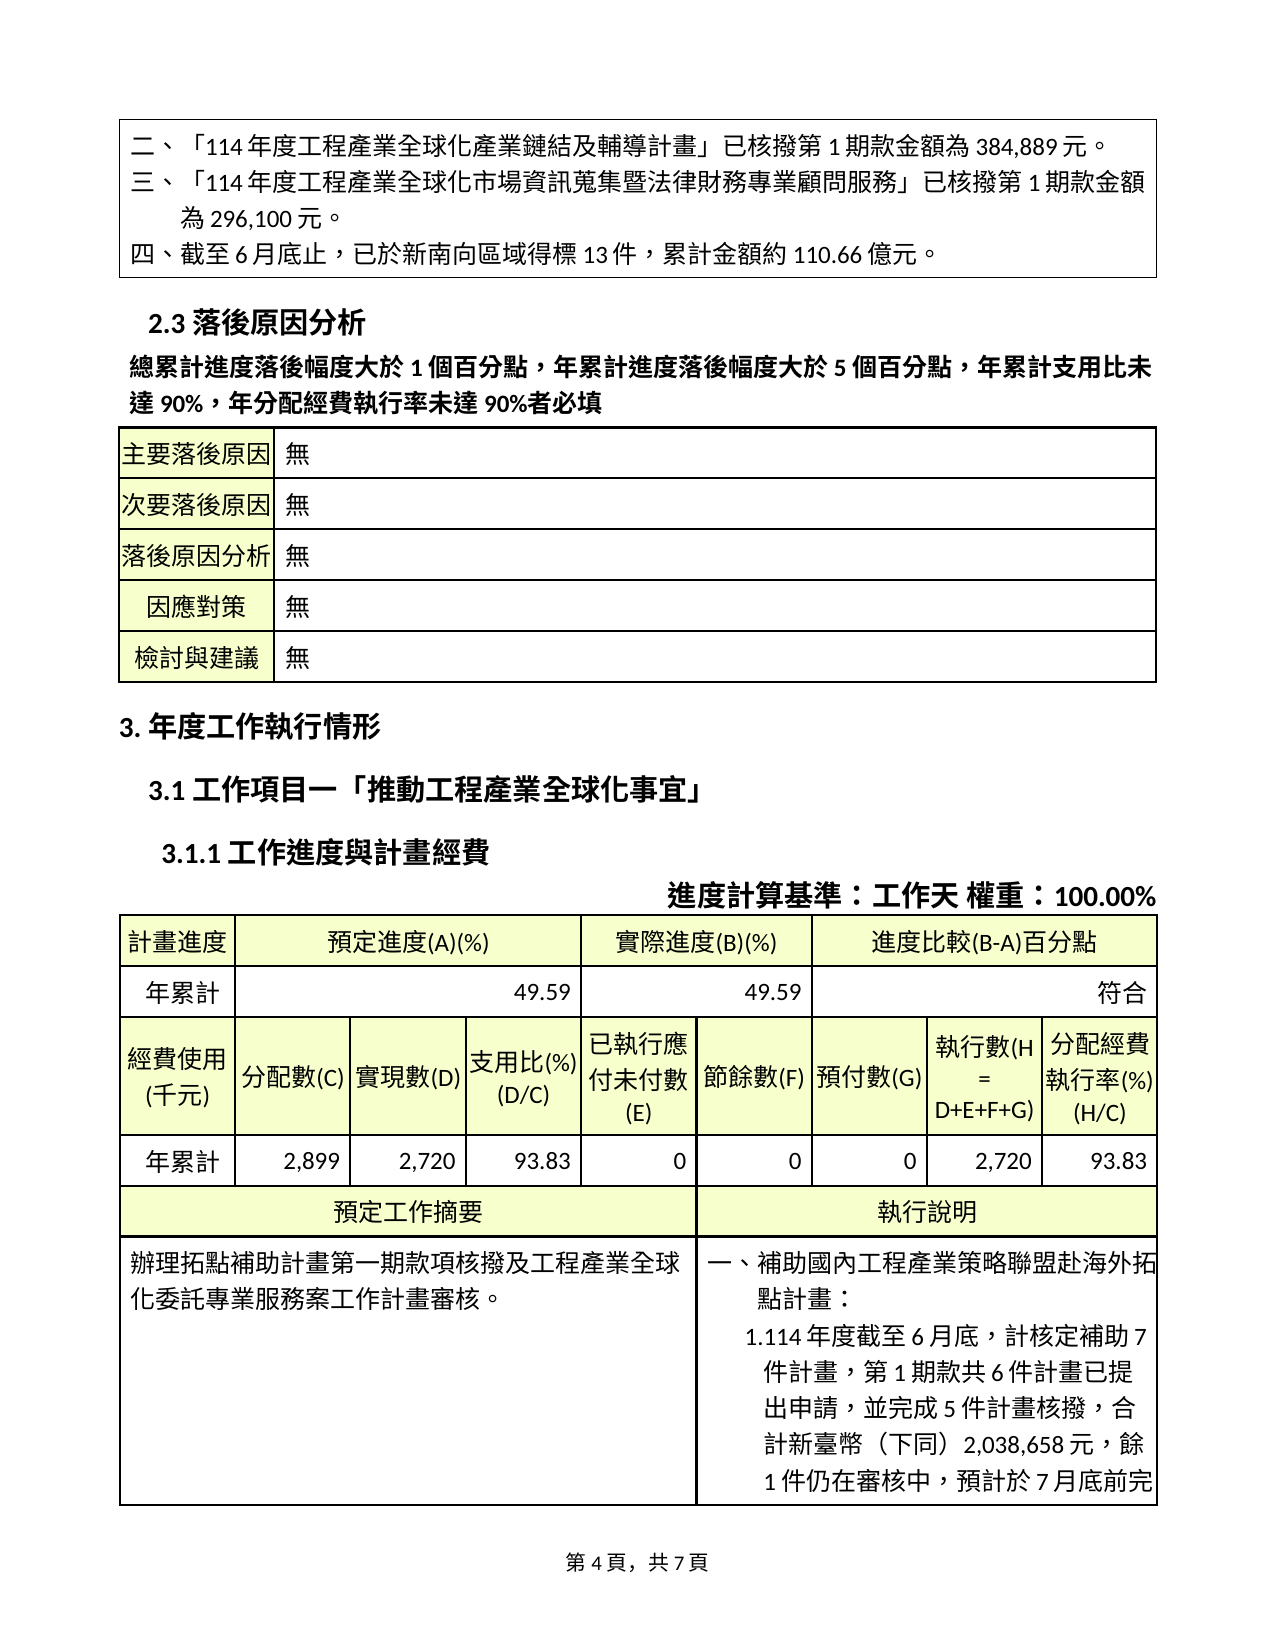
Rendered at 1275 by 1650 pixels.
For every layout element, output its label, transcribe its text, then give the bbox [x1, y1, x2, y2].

table_cell 落後原因分析 [120, 530, 273, 579]
text 3. 年度工作執行情形 [119, 703, 1156, 746]
table_cell 2,720 [351, 1136, 465, 1184]
table_header 實際進度(B)(%) [582, 916, 811, 965]
table_cell 二、「114年度工程產業全球化產業鏈結及輔導計畫」已核撥第1期款金額為384,889元。 三、「114年度工程產業全球化市場資訊蒐集暨法律財務專業顧問服務」已核撥第1期款金額為296,100元。 四、截至6月底止，已於新南向區域得標13件，累計金額約110.66億元。 [120, 120, 1156, 277]
table_cell 0 [582, 1136, 695, 1184]
table_cell 支用比(%)(D/C) [467, 1018, 580, 1134]
table_header 計畫進度 [121, 916, 234, 965]
table_cell 預付數(G) [813, 1018, 926, 1134]
table_cell 無 [275, 479, 1155, 528]
table_header 進度比較(B-A)百分點 [813, 916, 1156, 965]
table_header 總累計進度落後幅度大於 1 個百分點，年累計進度落後幅度大於 5 個百分點，年累計支用比未達 90%，年分配經費執行率未達 90%者必填 [119, 341, 1156, 426]
table_cell 執行數(H = D+E+F+G) [928, 1018, 1041, 1134]
text 3.1 工作項目一「推動工程產業全球化事宜」 [119, 767, 1156, 809]
table_cell 無 [275, 530, 1155, 579]
table_cell 執行說明 [698, 1187, 1156, 1235]
table_cell 無 [275, 581, 1155, 630]
table_cell 一、補助國內工程產業策略聯盟赴海外拓點計畫： 1.114年度截至6月底，計核定補助7件計畫，第1期款共6件計畫已提出申請，並完成5件計畫核撥，合計新臺幣（下同）2,038,658元，餘1件仍在審核中，預計於7月底前完 [698, 1238, 1156, 1504]
table_cell 已執行應付未付數(E) [582, 1018, 695, 1134]
table_cell 因應對策 [120, 581, 273, 630]
text 3.1.1 工作進度與計畫經費 [119, 830, 1156, 872]
table_cell 預定工作摘要 [121, 1187, 695, 1235]
table_cell 0 [813, 1136, 926, 1184]
table_cell 分配經費執行率(%)(H/C) [1043, 1018, 1156, 1134]
table_cell 49.59 [582, 967, 811, 1016]
table_cell 實現數(D) [351, 1018, 465, 1134]
text 2.3 落後原因分析 [119, 299, 1156, 341]
table_cell 辦理拓點補助計畫第一期款項核撥及工程產業全球化委託專業服務案工作計畫審核。 [121, 1238, 695, 1504]
table_cell 無 [275, 429, 1155, 477]
table_cell 符合 [813, 967, 1156, 1016]
table_cell 次要落後原因 [120, 479, 273, 528]
table_cell 分配數(C) [236, 1018, 349, 1134]
table_cell 93.83 [467, 1136, 580, 1184]
table_cell 經費使用(千元) [121, 1018, 234, 1134]
table_cell 2,720 [928, 1136, 1041, 1184]
table_cell 檢討與建議 [120, 632, 273, 681]
table_cell 49.59 [236, 967, 580, 1016]
table_cell 節餘數(F) [698, 1018, 811, 1134]
table_cell 年累計 [121, 967, 234, 1016]
table_cell 無 [275, 632, 1155, 681]
table_cell 年累計 [121, 1136, 234, 1184]
table_cell 2,899 [236, 1136, 349, 1184]
table_cell 0 [698, 1136, 811, 1184]
text 進度計算基準：工作天 權重：100.00% [119, 872, 1156, 914]
table_cell 93.83 [1043, 1136, 1156, 1184]
table_header 預定進度(A)(%) [236, 916, 580, 965]
table_cell 主要落後原因 [120, 429, 273, 477]
